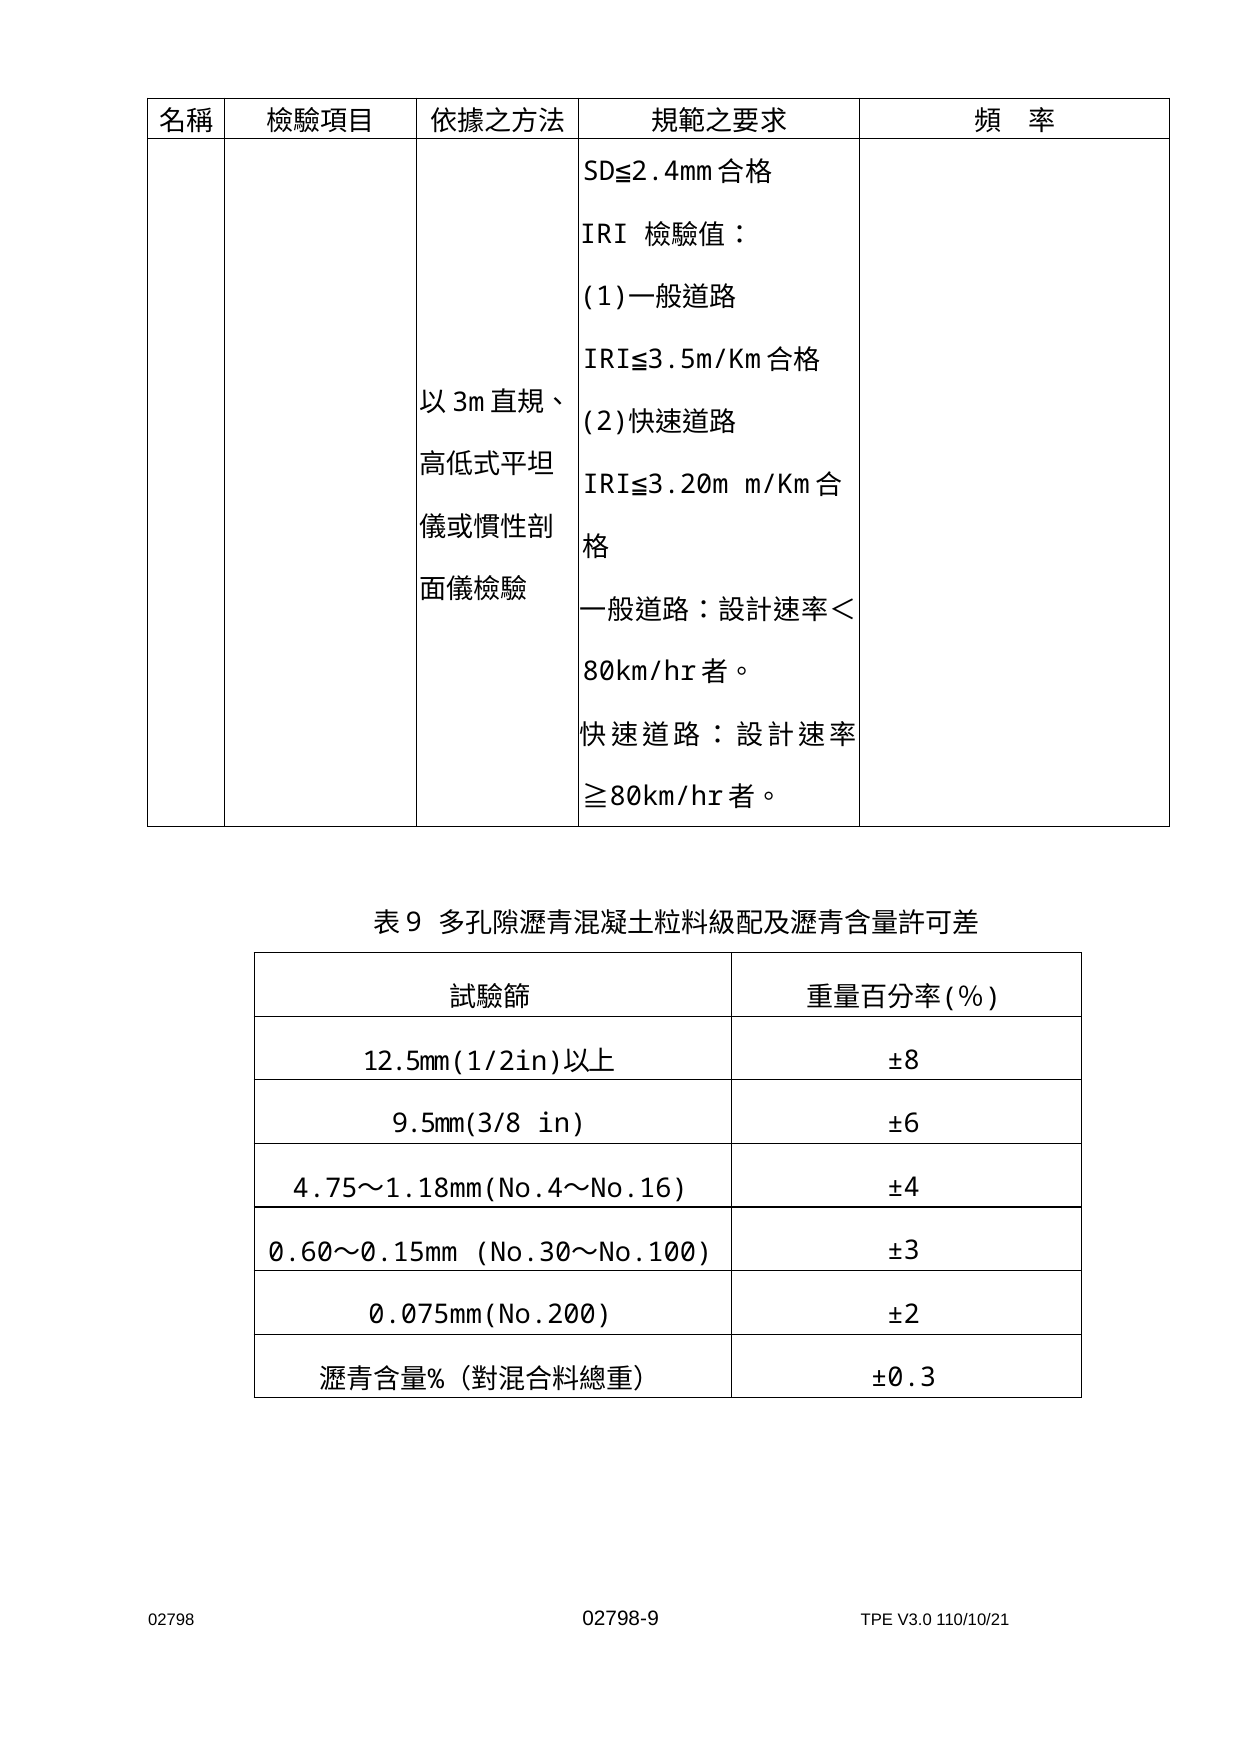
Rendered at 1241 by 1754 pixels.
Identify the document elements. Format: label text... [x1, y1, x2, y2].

table_header 名稱 [148, 99, 224, 138]
table_cell 瀝青含量%（對混合料總重） [255, 1335, 731, 1397]
table_header 重量百分率(％) [732, 953, 1081, 1016]
table_cell 12.5mm(1/2in)以上 [255, 1017, 731, 1079]
table_cell 4.75～1.18mm(No.4～No.16) [255, 1144, 731, 1206]
table_header 頻 率 [860, 99, 1169, 138]
table_cell 9.5mm(3/8 in) [255, 1080, 731, 1143]
table_cell 以3m直規、高低式平坦儀或慣性剖面儀檢驗 [417, 139, 578, 826]
table_cell 0.60～0.15mm (No.30～No.100) [255, 1208, 731, 1270]
table_cell ±8 [732, 1017, 1081, 1079]
table_cell ±6 [732, 1080, 1081, 1143]
table_cell SD≦2.4mm合格 IRI 檢驗值： (1)一般道路IRI≦3.5m/Km合格 (2)快速道路IRI≦3.20m m/Km合格 一般道路：設計速率＜80km/hr者。 快速道路：設計速率≧80km/hr者。 [579, 139, 859, 826]
table_cell ±0.3 [732, 1335, 1081, 1397]
table_cell [225, 139, 416, 826]
table_header 檢驗項目 [225, 99, 416, 138]
text 表9 多孔隙瀝青混凝土粒料級配及瀝青含量許可差 [266, 890, 1087, 952]
table_header 試驗篩 [255, 953, 731, 1016]
table_header 依據之方法 [417, 99, 578, 138]
table_cell [148, 139, 224, 826]
table_cell [860, 139, 1169, 826]
table_cell 0.075mm(No.200) [255, 1271, 731, 1333]
table_cell ±3 [732, 1208, 1081, 1270]
table_cell ±4 [732, 1144, 1081, 1206]
table_header 規範之要求 [579, 99, 859, 138]
table_cell ±2 [732, 1271, 1081, 1333]
